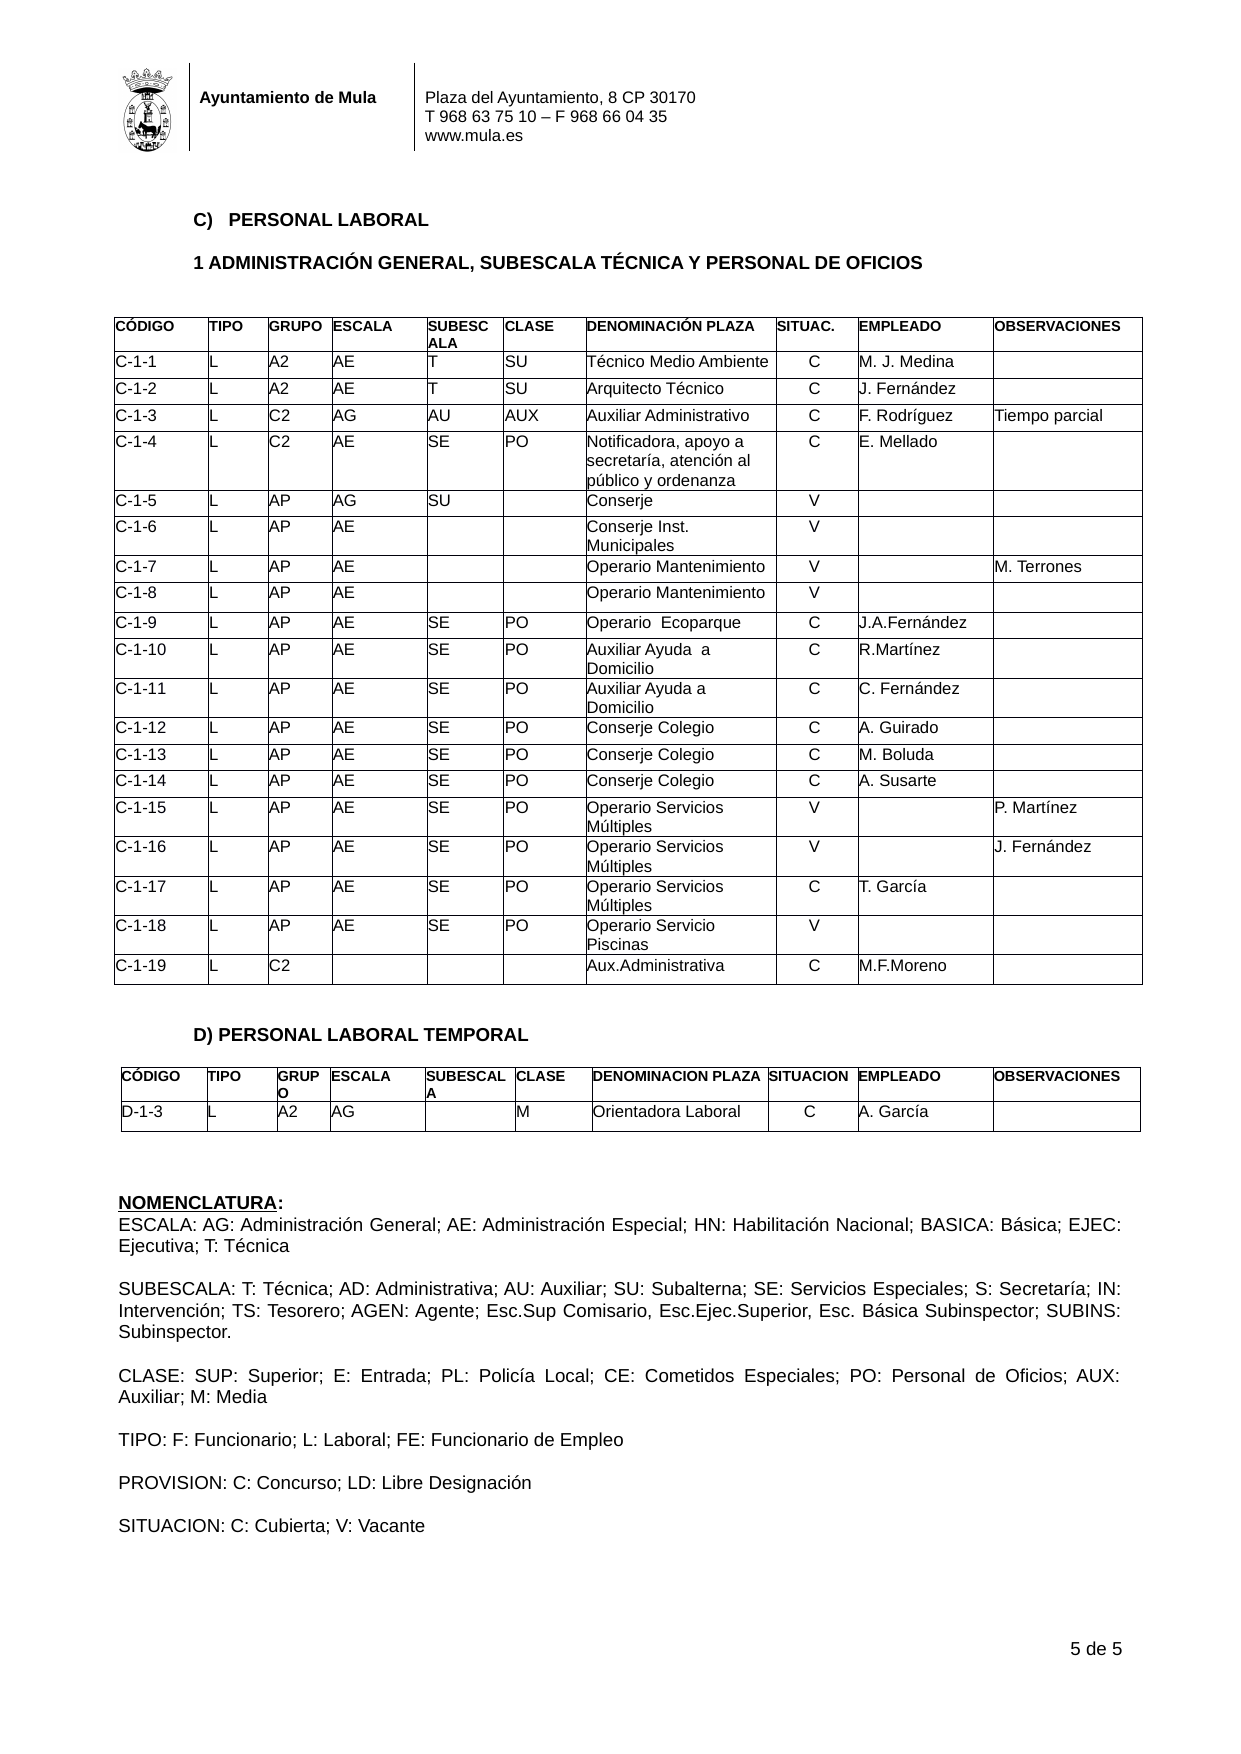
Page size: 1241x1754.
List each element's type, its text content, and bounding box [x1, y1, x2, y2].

table_cell A. Susarte [859, 771, 993, 797]
table_cell AP [269, 798, 332, 836]
table_cell Operario Servicios Múltiples [587, 798, 776, 836]
table_cell Aux.Administrativa [587, 955, 776, 984]
table_cell [994, 916, 1142, 954]
table_header EMPLEADO [859, 1068, 993, 1101]
table_cell [428, 517, 503, 555]
table_header EMPLEADO [859, 318, 993, 351]
table_cell AP [269, 916, 332, 954]
table_cell PO [504, 432, 586, 489]
table_header OBSERVACIONES [994, 1068, 1140, 1101]
table_cell AE [333, 583, 427, 612]
table_cell L [209, 352, 268, 378]
table_cell L [209, 877, 268, 915]
table_cell PO [504, 745, 586, 770]
table_cell Conserje Colegio [587, 718, 776, 744]
table_cell C-1-18 [115, 916, 208, 954]
table_cell AP [269, 639, 332, 678]
table_header GRUPO [278, 1068, 330, 1101]
table_cell AE [333, 556, 427, 582]
table_cell AE [333, 916, 427, 954]
table_cell SE [428, 432, 503, 489]
table_cell L [209, 679, 268, 717]
table_header CÓDIGO [115, 318, 208, 351]
table_cell [333, 955, 427, 984]
table_cell AE [333, 432, 427, 489]
table_cell PO [504, 613, 586, 638]
table_cell [994, 379, 1142, 404]
table_cell [859, 556, 993, 582]
table_cell SE [428, 718, 503, 744]
table_cell L [209, 798, 268, 836]
table_cell Conserje Inst. Municipales [587, 517, 776, 555]
table_cell Notificadora, apoyo a secretaría, atención al público y ordenanza [587, 432, 776, 489]
table_cell T. García [859, 877, 993, 915]
table_cell [994, 955, 1142, 984]
table_cell L [209, 613, 268, 638]
table_cell C2 [269, 432, 332, 489]
table_cell [426, 1102, 515, 1131]
table_header SITUACION [769, 1068, 858, 1101]
table_cell Operario Servicios Múltiples [587, 877, 776, 915]
table_cell A. Guirado [859, 718, 993, 744]
table_cell L [209, 491, 268, 516]
text ESCALA: AG: Administración General; AE: Administración Especial; HN: Habilitación Nacional; BASICA: Básica; EJEC: Ejecutiva; T: Técnica [118, 1213, 1122, 1257]
table_cell AE [333, 639, 427, 678]
table_cell [859, 517, 993, 555]
table_cell L [209, 955, 268, 984]
table_cell F. Rodríguez [859, 405, 993, 431]
table_cell [994, 718, 1142, 744]
table_cell SE [428, 837, 503, 876]
table_cell R.Martínez [859, 639, 993, 678]
table_cell [994, 352, 1142, 378]
table_header OBSERVACIONES [994, 318, 1142, 351]
table_cell C [777, 718, 858, 744]
table_cell J. Fernández [859, 379, 993, 404]
table_cell [504, 955, 586, 984]
table_cell C-1-17 [115, 877, 208, 915]
table_cell C [769, 1102, 858, 1131]
table_cell C-1-8 [115, 583, 208, 612]
table_cell C-1-11 [115, 679, 208, 717]
table_cell L [209, 639, 268, 678]
table_cell J. Fernández [994, 837, 1142, 876]
table_cell C-1-13 [115, 745, 208, 770]
text PROVISION: C: Concurso; LD: Libre Designación [118, 1472, 1122, 1494]
table_cell [994, 745, 1142, 770]
table_cell PO [504, 639, 586, 678]
table_cell [859, 583, 993, 612]
text TIPO: F: Funcionario; L: Laboral; FE: Funcionario de Empleo [118, 1429, 1122, 1451]
table_cell [859, 491, 993, 516]
table_cell C [777, 379, 858, 404]
table_cell L [209, 745, 268, 770]
table_cell SE [428, 679, 503, 717]
table_cell AP [269, 771, 332, 797]
table_cell P. Martínez [994, 798, 1142, 836]
table_cell L [209, 718, 268, 744]
table_cell M.F.Moreno [859, 955, 993, 984]
table_cell Tiempo parcial [994, 405, 1142, 431]
table_cell V [777, 517, 858, 555]
table_cell Conserje Colegio [587, 745, 776, 770]
table_cell C2 [269, 405, 332, 431]
table_cell [994, 583, 1142, 612]
table_cell Operario Servicios Múltiples [587, 837, 776, 876]
table_cell AE [333, 679, 427, 717]
table_cell SU [428, 491, 503, 516]
table_cell D-1-3 [122, 1102, 207, 1131]
table_cell L [209, 837, 268, 876]
table_cell AP [269, 745, 332, 770]
table_cell L [209, 517, 268, 555]
text CLASE: SUP: Superior; E: Entrada; PL: Policía Local; CE: Cometidos Especiales; PO: Personal de Oficios; AUX: Auxiliar; M: Media [118, 1364, 1122, 1407]
table_cell AP [269, 679, 332, 717]
table_header SUBESCALA [428, 318, 503, 351]
table_cell C-1-14 [115, 771, 208, 797]
table_cell M. J. Medina [859, 352, 993, 378]
table_cell [428, 583, 503, 612]
table_cell C [777, 405, 858, 431]
table_cell M [516, 1102, 592, 1131]
table_cell C [777, 639, 858, 678]
table_header TIPO [208, 1068, 277, 1101]
text 1 ADMINISTRACIÓN GENERAL, SUBESCALA TÉCNICA Y PERSONAL DE OFICIOS [118, 252, 1122, 273]
table_cell V [777, 491, 858, 516]
table_cell C [777, 613, 858, 638]
table_cell C-1-16 [115, 837, 208, 876]
table_cell C2 [269, 955, 332, 984]
table_cell C-1-9 [115, 613, 208, 638]
table_cell C-1-12 [115, 718, 208, 744]
table_cell Arquitecto Técnico [587, 379, 776, 404]
table_cell Técnico Medio Ambiente [587, 352, 776, 378]
table_cell L [209, 583, 268, 612]
table_cell A2 [278, 1102, 330, 1131]
table_cell L [209, 379, 268, 404]
table_cell AE [333, 771, 427, 797]
table_cell [428, 556, 503, 582]
table_cell Auxiliar Ayuda a Domicilio [587, 639, 776, 678]
table_cell C-1-6 [115, 517, 208, 555]
table_cell C [777, 352, 858, 378]
table_header SITUAC. [777, 318, 858, 351]
table_cell [428, 955, 503, 984]
text SUBESCALA: T: Técnica; AD: Administrativa; AU: Auxiliar; SU: Subalterna; SE: Servicios Especiales; S: Secretaría; IN: Intervención; TS: Tesorero; AGEN: Agente; Esc.Sup Comisario, Esc.Ejec.Superior, Esc. Básica Subinspector; SUBINS: Subinspector. [118, 1278, 1122, 1343]
table_cell M. Terrones [994, 556, 1142, 582]
table_cell Operario Ecoparque [587, 613, 776, 638]
table_cell Auxiliar Ayuda a Domicilio [587, 679, 776, 717]
table_cell SE [428, 877, 503, 915]
table_cell L [209, 432, 268, 489]
table_cell AP [269, 583, 332, 612]
table_cell A2 [269, 352, 332, 378]
table_cell J.A.Fernández [859, 613, 993, 638]
table_cell [859, 837, 993, 876]
picture [117, 68, 177, 153]
table_cell AE [333, 613, 427, 638]
table_cell AP [269, 556, 332, 582]
table_cell AG [331, 1102, 425, 1131]
table_header ESCALA [331, 1068, 425, 1101]
table_cell C-1-2 [115, 379, 208, 404]
table_cell C-1-15 [115, 798, 208, 836]
table_cell C [777, 432, 858, 489]
table_cell C-1-3 [115, 405, 208, 431]
table_cell SE [428, 745, 503, 770]
table_cell PO [504, 718, 586, 744]
table_cell PO [504, 877, 586, 915]
table_cell L [209, 771, 268, 797]
table_cell [994, 491, 1142, 516]
table_cell AE [333, 798, 427, 836]
table_header CLASE [504, 318, 586, 351]
table_cell C-1-4 [115, 432, 208, 489]
table_cell AP [269, 837, 332, 876]
table_header CÓDIGO [122, 1068, 207, 1101]
table_cell PO [504, 916, 586, 954]
table_cell AE [333, 517, 427, 555]
table_cell [504, 556, 586, 582]
table_cell [504, 583, 586, 612]
table_cell PO [504, 798, 586, 836]
table_cell PO [504, 679, 586, 717]
table_cell Operario Mantenimiento [587, 556, 776, 582]
table_cell AE [333, 352, 427, 378]
table_cell L [209, 556, 268, 582]
table_cell C-1-7 [115, 556, 208, 582]
table_cell [994, 877, 1142, 915]
table_cell Operario Servicio Piscinas [587, 916, 776, 954]
table_cell [994, 771, 1142, 797]
table_cell Auxiliar Administrativo [587, 405, 776, 431]
table_cell V [777, 916, 858, 954]
table_cell [994, 432, 1142, 489]
table_cell Operario Mantenimiento [587, 583, 776, 612]
table_cell AU [428, 405, 503, 431]
table_cell SE [428, 916, 503, 954]
table_cell V [777, 798, 858, 836]
table_cell C-1-10 [115, 639, 208, 678]
table_header DENOMINACIÓN PLAZA [587, 318, 776, 351]
table_cell C-1-5 [115, 491, 208, 516]
table_cell L [208, 1102, 277, 1131]
table_cell [994, 613, 1142, 638]
table_cell [504, 491, 586, 516]
table_header SUBESCALA [426, 1068, 515, 1101]
table_cell AG [333, 491, 427, 516]
table_cell T [428, 352, 503, 378]
table_header CLASE [516, 1068, 592, 1101]
table_cell AG [333, 405, 427, 431]
table_cell C [777, 745, 858, 770]
table_cell E. Mellado [859, 432, 993, 489]
table_cell [859, 798, 993, 836]
table_cell T [428, 379, 503, 404]
table_cell PO [504, 771, 586, 797]
text SITUACION: C: Cubierta; V: Vacante [118, 1515, 1122, 1537]
table_cell L [209, 405, 268, 431]
table_cell Orientadora Laboral [593, 1102, 768, 1131]
table_cell AP [269, 613, 332, 638]
table_cell AE [333, 718, 427, 744]
table_cell Conserje Colegio [587, 771, 776, 797]
table_cell L [209, 916, 268, 954]
table_cell M. Boluda [859, 745, 993, 770]
table_cell V [777, 583, 858, 612]
table_cell [994, 1102, 1140, 1131]
table_header TIPO [209, 318, 268, 351]
table_header GRUPO [269, 318, 332, 351]
table_cell AP [269, 491, 332, 516]
table_cell [994, 679, 1142, 717]
table_cell V [777, 837, 858, 876]
table_cell SU [504, 379, 586, 404]
table_cell A. García [859, 1102, 993, 1131]
table_cell SE [428, 771, 503, 797]
table_cell PO [504, 837, 586, 876]
table_header ESCALA [333, 318, 427, 351]
table_cell [994, 517, 1142, 555]
table_cell AP [269, 877, 332, 915]
table_cell [859, 916, 993, 954]
table_cell C [777, 679, 858, 717]
table_cell SE [428, 798, 503, 836]
table_cell C [777, 771, 858, 797]
table_cell AP [269, 718, 332, 744]
table_cell Conserje [587, 491, 776, 516]
table_header DENOMINACION PLAZA [593, 1068, 768, 1101]
text D) PERSONAL LABORAL TEMPORAL [118, 1023, 1122, 1045]
table_cell AE [333, 379, 427, 404]
table_cell V [777, 556, 858, 582]
table_cell SU [504, 352, 586, 378]
table_cell SE [428, 613, 503, 638]
table_cell AE [333, 745, 427, 770]
table_cell C. Fernández [859, 679, 993, 717]
table_cell [504, 517, 586, 555]
table_cell [994, 639, 1142, 678]
text NOMENCLATURA: [118, 1192, 1122, 1213]
text C) PERSONAL LABORAL [118, 209, 1122, 230]
table_cell AE [333, 877, 427, 915]
table_cell AE [333, 837, 427, 876]
table_cell C [777, 877, 858, 915]
table_cell AUX [504, 405, 586, 431]
table_cell C [777, 955, 858, 984]
table_cell AP [269, 517, 332, 555]
table_cell C-1-1 [115, 352, 208, 378]
table_cell A2 [269, 379, 332, 404]
table_cell C-1-19 [115, 955, 208, 984]
table_cell SE [428, 639, 503, 678]
